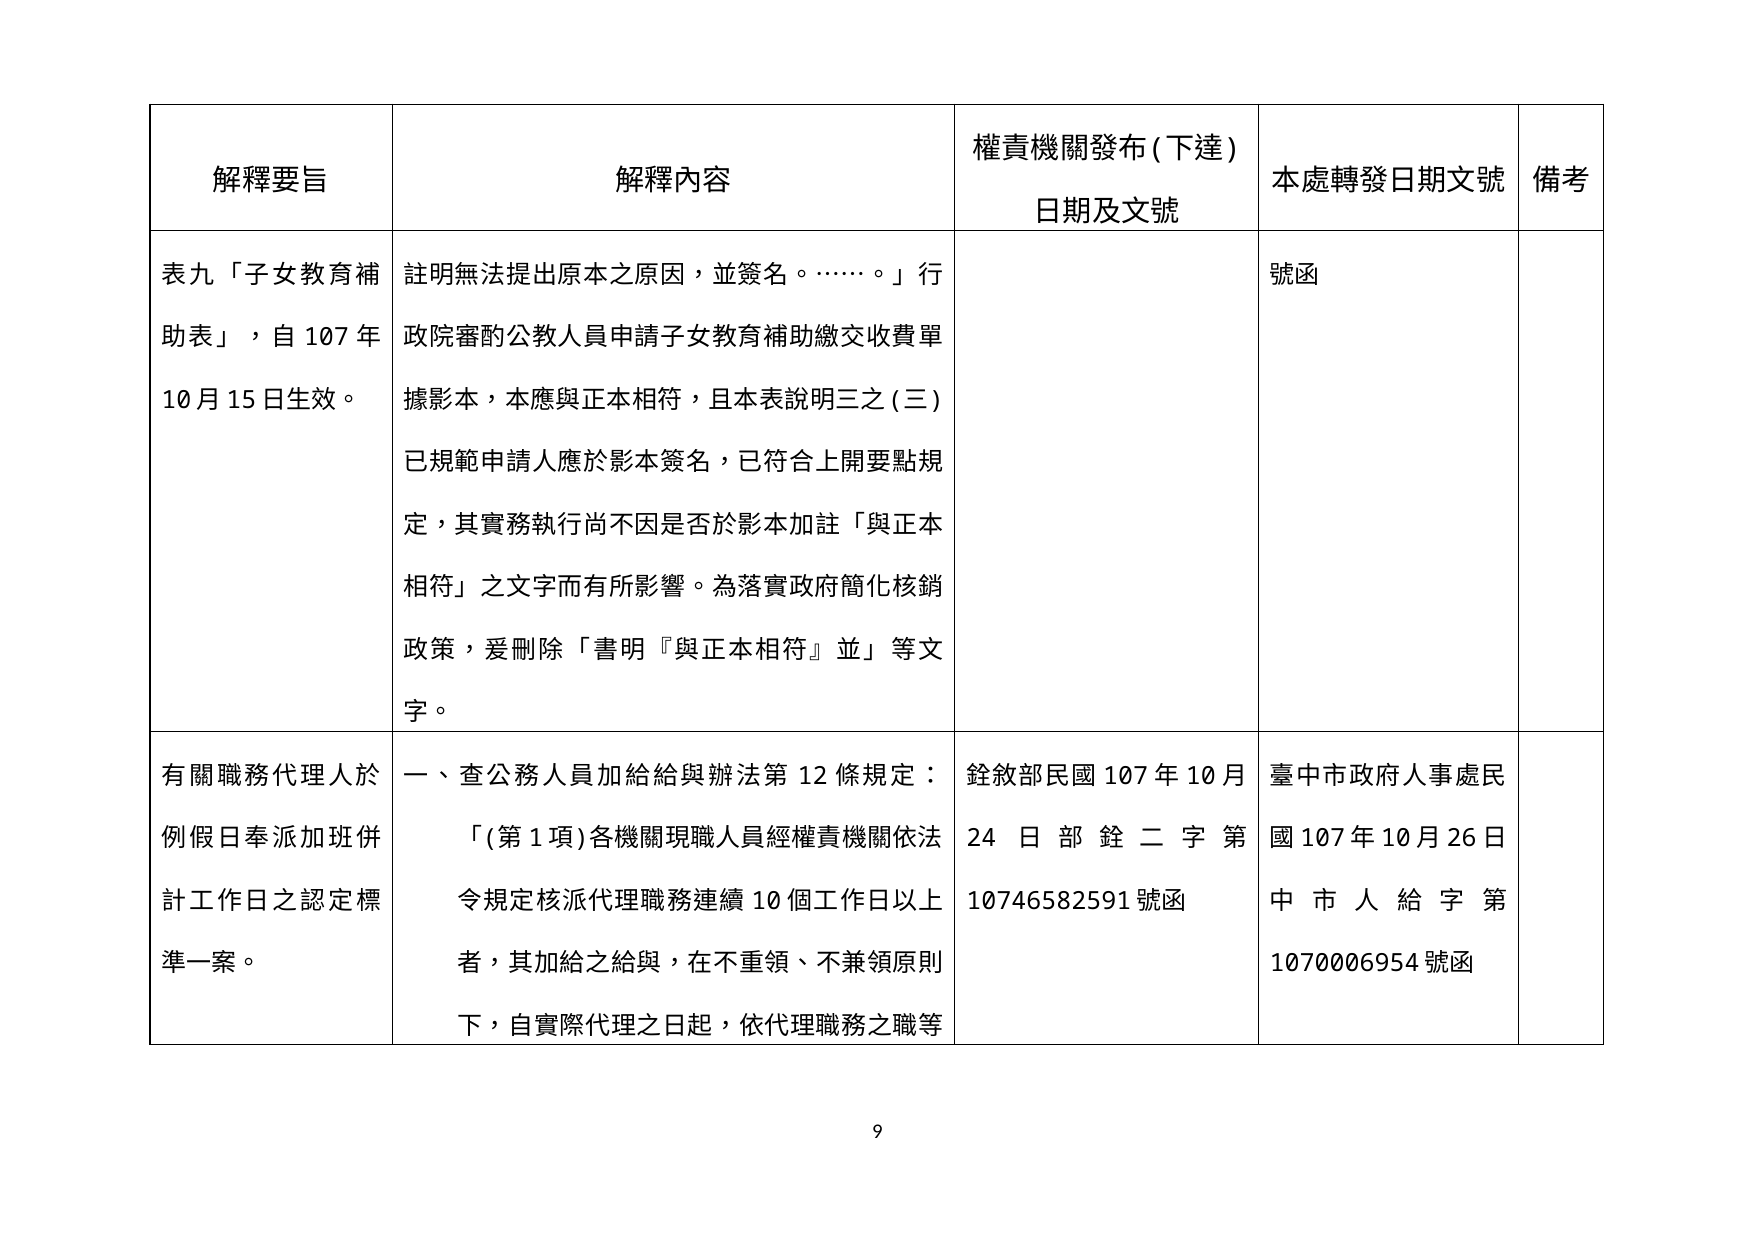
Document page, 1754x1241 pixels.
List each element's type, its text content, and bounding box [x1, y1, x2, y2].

table_cell 有關職務代理人於例假日奉派加班併計工作日之認定標準一案。 [151, 732, 392, 1044]
table_cell 臺中市政府人事處民國107年10月26日中市人給字第1070006954號函 [1259, 732, 1518, 1044]
table_cell 號函 [1259, 231, 1518, 731]
table_cell 一、查公務人員加給給與辦法第12條規定：「(第1項)各機關現職人員經權責機關依法令規定核派代理職務連續10個工作日以上者，其加給之給與，在不重領、不兼領原則下，自實際代理之日起，依代理職務之職等 [393, 732, 954, 1044]
table_cell [955, 231, 1258, 731]
table_cell [1519, 231, 1603, 731]
table_header 解釋內容 [393, 105, 954, 229]
table_header 備考 [1519, 105, 1603, 229]
table_cell 註明無法提出原本之原因，並簽名。……。」行政院審酌公教人員申請子女教育補助繳交收費單據影本，本應與正本相符，且本表說明三之(三)已規範申請人應於影本簽名，已符合上開要點規定，其實務執行尚不因是否於影本加註「與正本相符」之文字而有所影響。為落實政府簡化核銷政策，爰刪除「書明『與正本相符』並」等文字。 [393, 231, 954, 731]
table_cell [1519, 732, 1603, 1044]
table_header 本處轉發日期文號 [1259, 105, 1518, 229]
table_cell 表九「子女教育補助表」，自107年10月15日生效。 [151, 231, 392, 731]
table_header 權責機關發布(下達) 日期及文號 [955, 105, 1258, 229]
table_header 解釋要旨 [151, 105, 392, 229]
table_cell 銓敘部民國107年10月24日部銓二字第10746582591號函 [955, 732, 1258, 1044]
